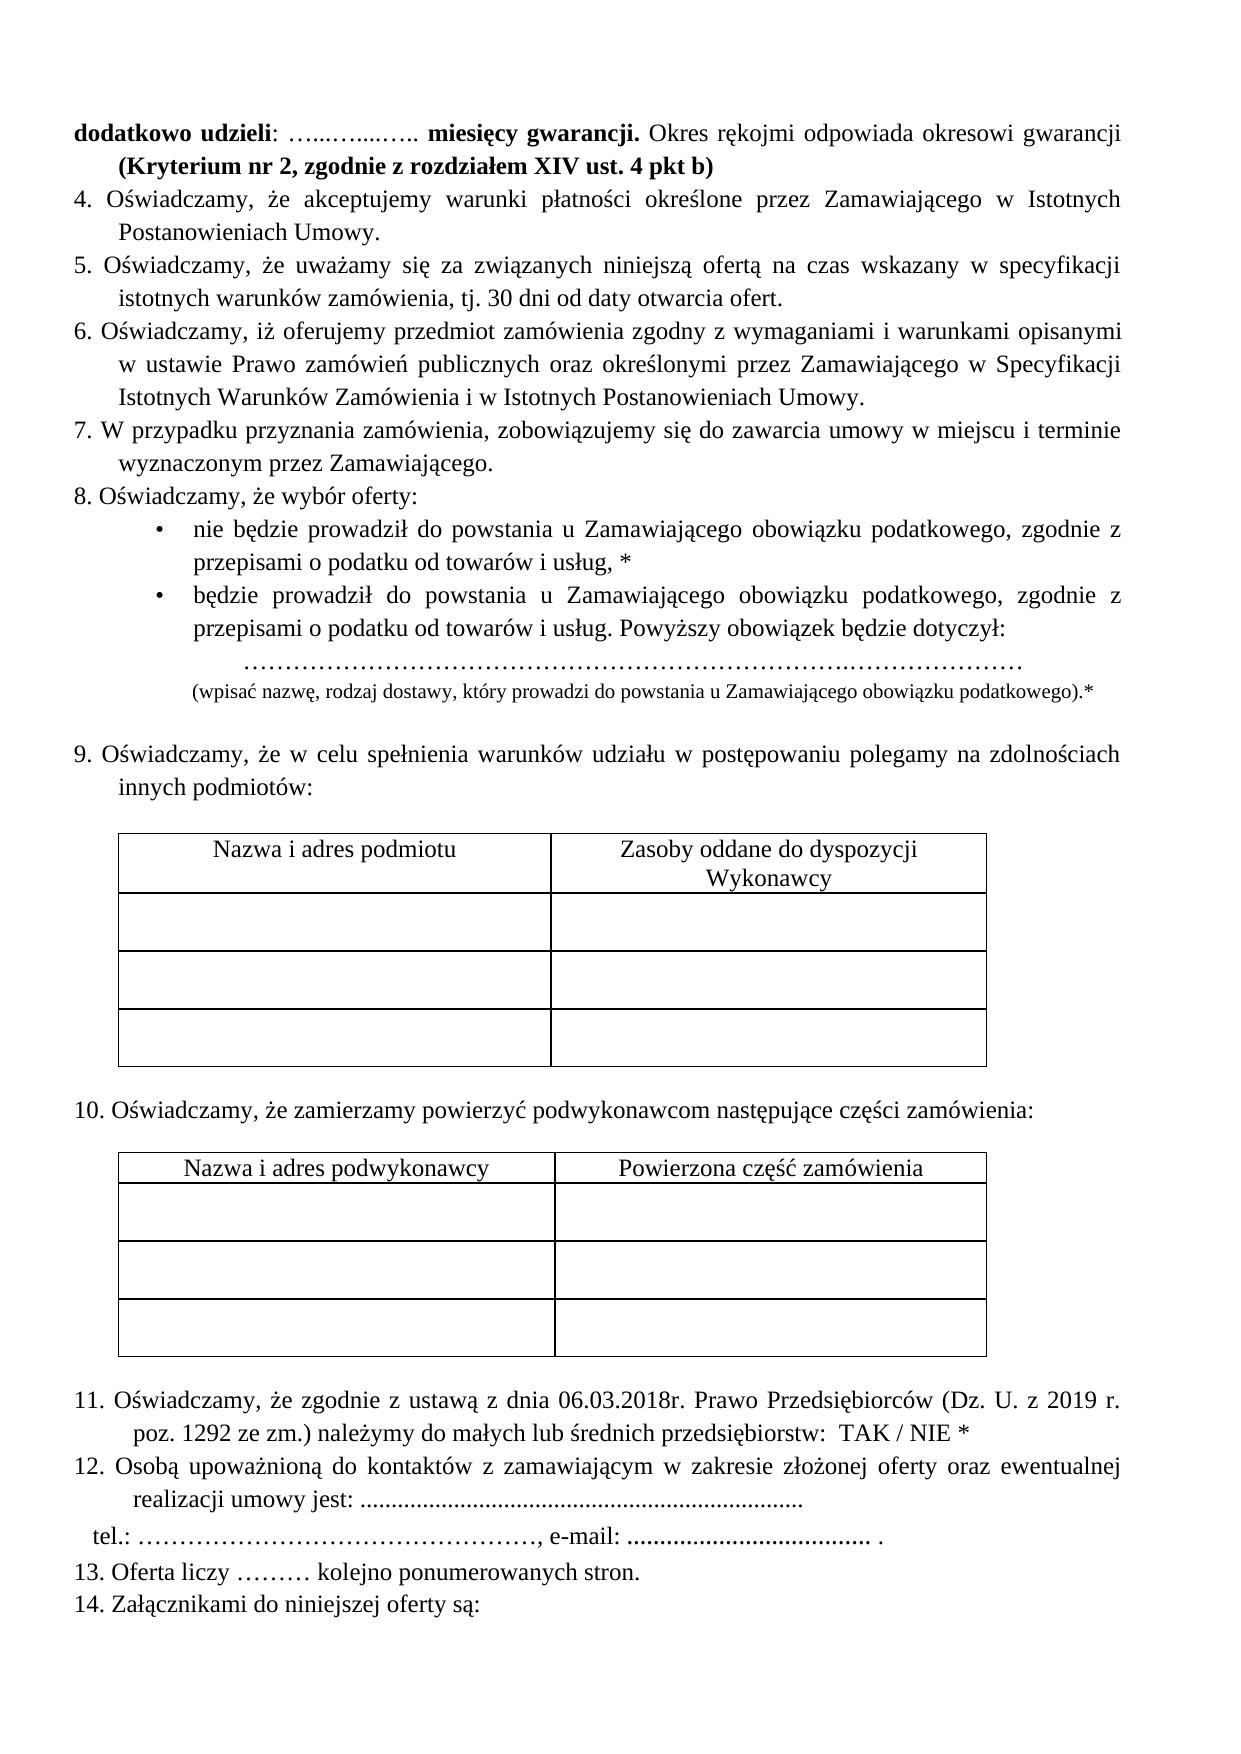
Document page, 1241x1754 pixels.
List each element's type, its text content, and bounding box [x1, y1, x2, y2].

list będzie prowadził do powstania u Zamawiającego obowiązku podatkowego, zgodnie z przepisami o podatku od towarów i usług. Powyższy obowiązek będzie dotyczył: [156, 580, 1122, 642]
text 11. Oświadczamy, że zgodnie z ustawą z dnia 06.03.2018r. Prawo Przedsiębiorców (Dz. U. z 2019 r. poz. 1292 ze zm.) należymy do małych lub średnich przedsiębiorstw: TAK / NIE * [74, 1385, 1122, 1447]
text 6. Oświadczamy, iż oferujemy przedmiot zamówienia zgodny z wymaganiami i warunkami opisanymi w ustawie Prawo zamówień publicznych oraz określonymi przez Zamawiającego w Specyfikacji Istotnych Warunków Zamówienia i w Istotnych Postanowieniach Umowy. [74, 316, 1122, 411]
list nie będzie prowadził do powstania u Zamawiającego obowiązku podatkowego, zgodnie z przepisami o podatku od towarów i usług, * [156, 514, 1122, 576]
text 9. Oświadczamy, że w celu spełnienia warunków udziału w postępowaniu polegamy na zdolnościach innych podmiotów: [74, 739, 1122, 801]
text 7. W przypadku przyznania zamówienia, zobowiązujemy się do zawarcia umowy w miejscu i terminie wyznaczonym przez Zamawiającego. [74, 415, 1122, 477]
table_cell [119, 1010, 550, 1066]
text 4. Oświadczamy, że akceptujemy warunki płatności określone przez Zamawiającego w Istotnych Postanowieniach Umowy. [74, 184, 1122, 246]
table_cell [556, 1242, 986, 1298]
table_cell [556, 1300, 986, 1356]
text 14. Załącznikami do niniejszej oferty są: [74, 1589, 1122, 1618]
table_cell [552, 894, 986, 950]
table_cell [119, 894, 550, 950]
text 13. Oferta liczy ……… kolejno ponumerowanych stron. [74, 1557, 1122, 1585]
text 10. Oświadczamy, że zamierzamy powierzyć podwykonawcom następujące części zamówienia: [74, 1095, 1122, 1124]
table_header Nazwa i adres podwykonawcy [119, 1153, 554, 1182]
table_cell [119, 1242, 554, 1298]
table_cell [552, 952, 986, 1008]
text ……………………………………………………………….………………… [118, 646, 1122, 675]
table_cell [556, 1184, 986, 1240]
table_cell [119, 1300, 554, 1356]
text dodatkowo udzieli: …...…....….. miesięcy gwarancji. Okres rękojmi odpowiada okresowi gwarancji (Kryterium nr 2, zgodnie z rozdziałem XIV ust. 4 pkt b) [74, 118, 1122, 180]
text (wpisać nazwę, rodzaj dostawy, który prowadzi do powstania u Zamawiającego obowiązku podatkowego).* [192, 679, 1122, 703]
table_header Nazwa i adres podmiotu [119, 834, 550, 892]
table_cell [119, 1184, 554, 1240]
table_cell [552, 1010, 986, 1066]
table_cell [119, 952, 550, 1008]
text 8. Oświadczamy, że wybór oferty: [74, 481, 1122, 510]
text tel.: …………………………………………, e‑mail: …….….……………........... . [74, 1517, 1122, 1551]
table_header Zasoby oddane do dyspozycji Wykonawcy [552, 834, 986, 892]
table_header Powierzona część zamówienia [556, 1153, 986, 1182]
text 12. Osobą upoważnioną do kontaktów z zamawiającym w zakresie złożonej oferty oraz ewentualnej realizacji umowy jest: ....................................................................... [74, 1451, 1122, 1513]
text 5. Oświadczamy, że uważamy się za związanych niniejszą ofertą na czas wskazany w specyfikacji istotnych warunków zamówienia, tj. 30 dni od daty otwarcia ofert. [74, 250, 1122, 312]
